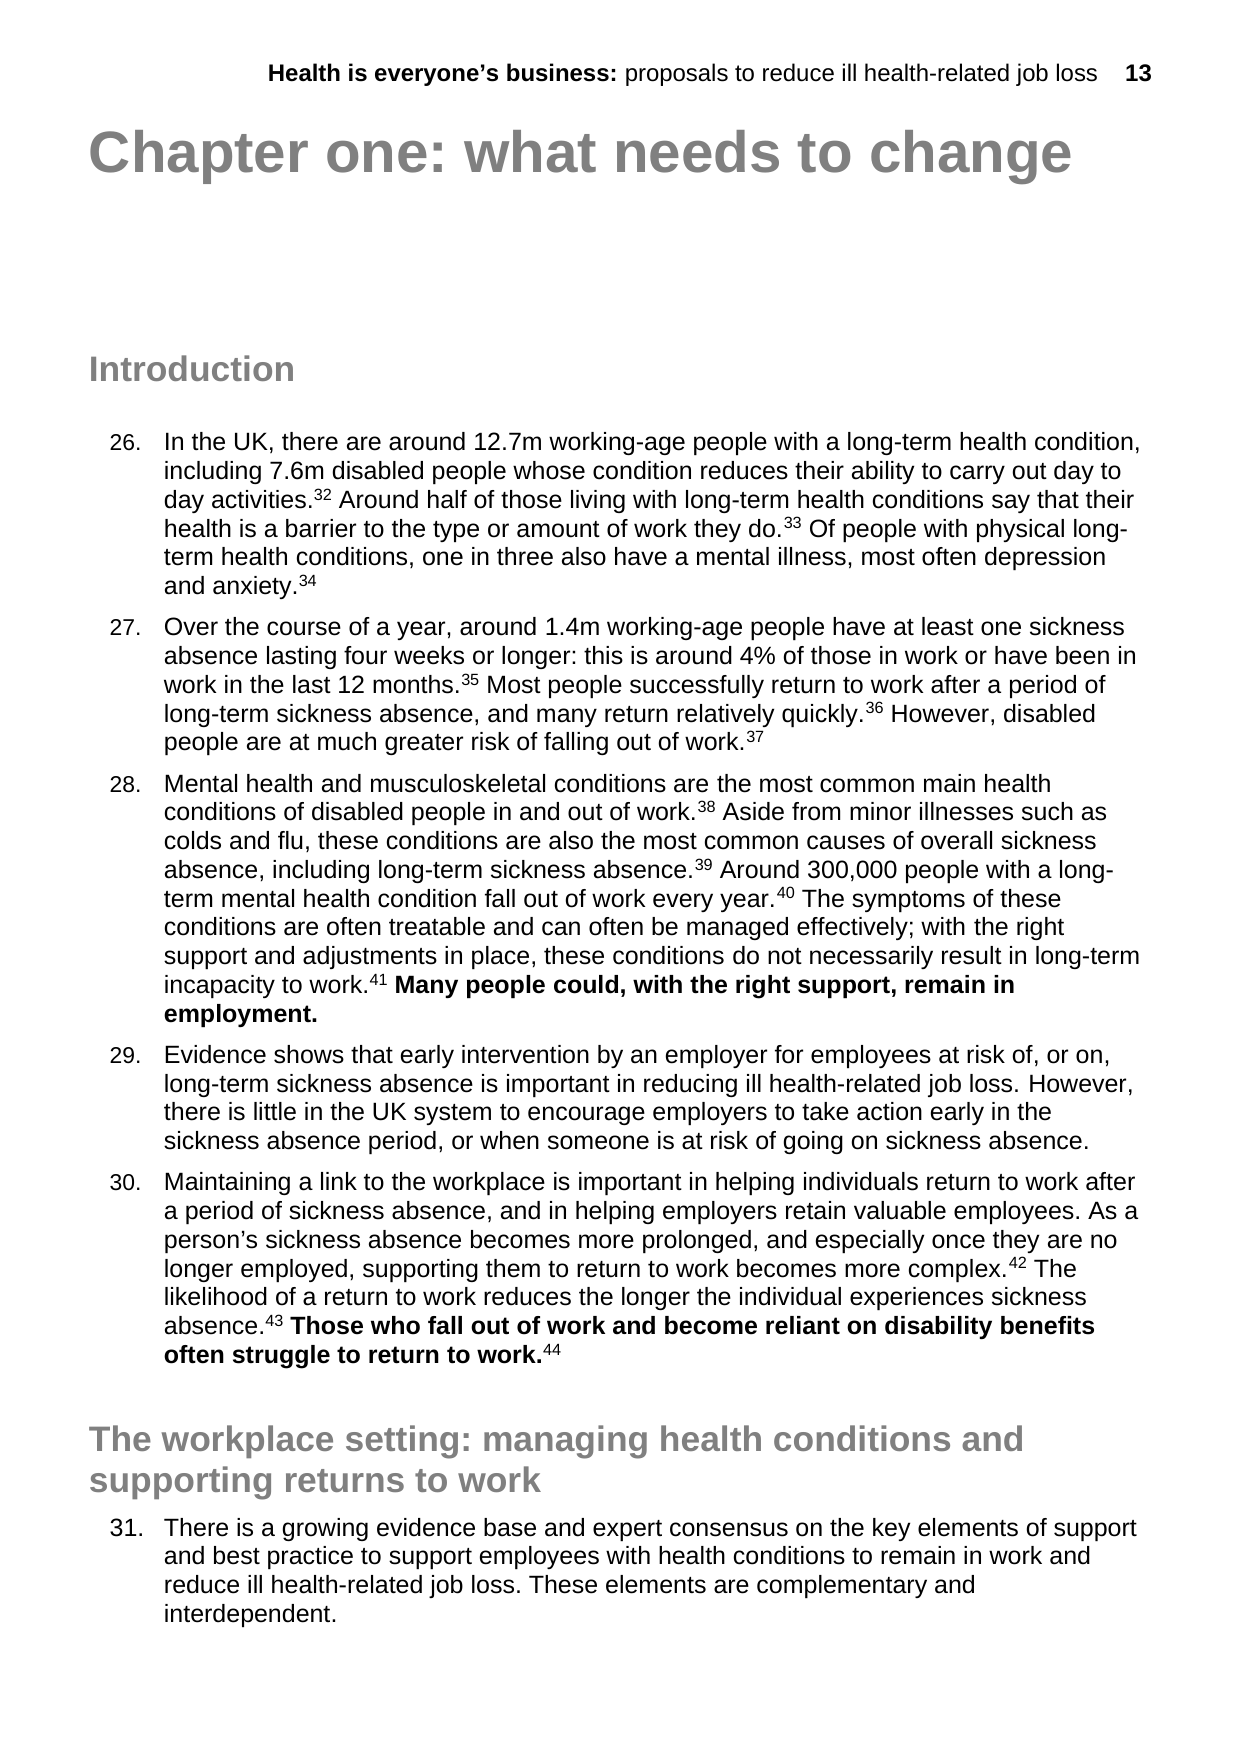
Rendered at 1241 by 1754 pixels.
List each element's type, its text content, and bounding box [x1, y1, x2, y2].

subtitle The workplace setting: managing health conditions and supporting returns to work [89, 1418, 1152, 1500]
list Over the course of a year, around 1.4m working-age people have at least one sickness absence lasting four weeks or longer: this is around 4% of those in work or have been in work in the last 12 months. Most people successfully return to work after a period of long-term sickness absence, and many return relatively quickly. However, disabled people are at much greater risk of falling out of work. [109, 612, 1152, 756]
subtitle Chapter one: what needs to change [89, 118, 1152, 185]
list There is a growing evidence base and expert consensus on the key elements of support and best practice to support employees with health conditions to remain in work and reduce ill health-related job loss. These elements are complementary and interdependent. [109, 1512, 1152, 1627]
list Evidence shows that early intervention by an employer for employees at risk of, or on, long-term sickness absence is important in reducing ill health-related job loss. However, there is little in the UK system to encourage employers to take action early in the sickness absence period, or when someone is at risk of going on sickness absence. [109, 1040, 1152, 1155]
list In the UK, there are around 12.7m working-age people with a long-term health condition, including 7.6m disabled people whose condition reduces their ability to carry out day to day activities. Around half of those living with long-term health conditions say that their health is a barrier to the type or amount of work they do. Of people with physical long-term health conditions, one in three also have a mental illness, most often depression and anxiety. [109, 427, 1152, 600]
list Maintaining a link to the workplace is important in helping individuals return to work after a period of sickness absence, and in helping employers retain valuable employees. As a person’s sickness absence becomes more prolonged, and especially once they are no longer employed, supporting them to return to work becomes more complex. The likelihood of a return to work reduces the longer the individual experiences sickness absence. Those who fall out of work and become reliant on disability benefits often struggle to return to work. [109, 1167, 1152, 1368]
list Mental health and musculoskeletal conditions are the most common main health conditions of disabled people in and out of work. Aside from minor illnesses such as colds and flu, these conditions are also the most common causes of overall sickness absence, including long-term sickness absence. Around 300,000 people with a long-term mental health condition fall out of work every year. The symptoms of these conditions are often treatable and can often be managed effectively; with the right support and adjustments in place, these conditions do not necessarily result in long-term incapacity to work. Many people could, with the right support, remain in employment. [109, 768, 1152, 1027]
subtitle Introduction [89, 348, 1152, 388]
